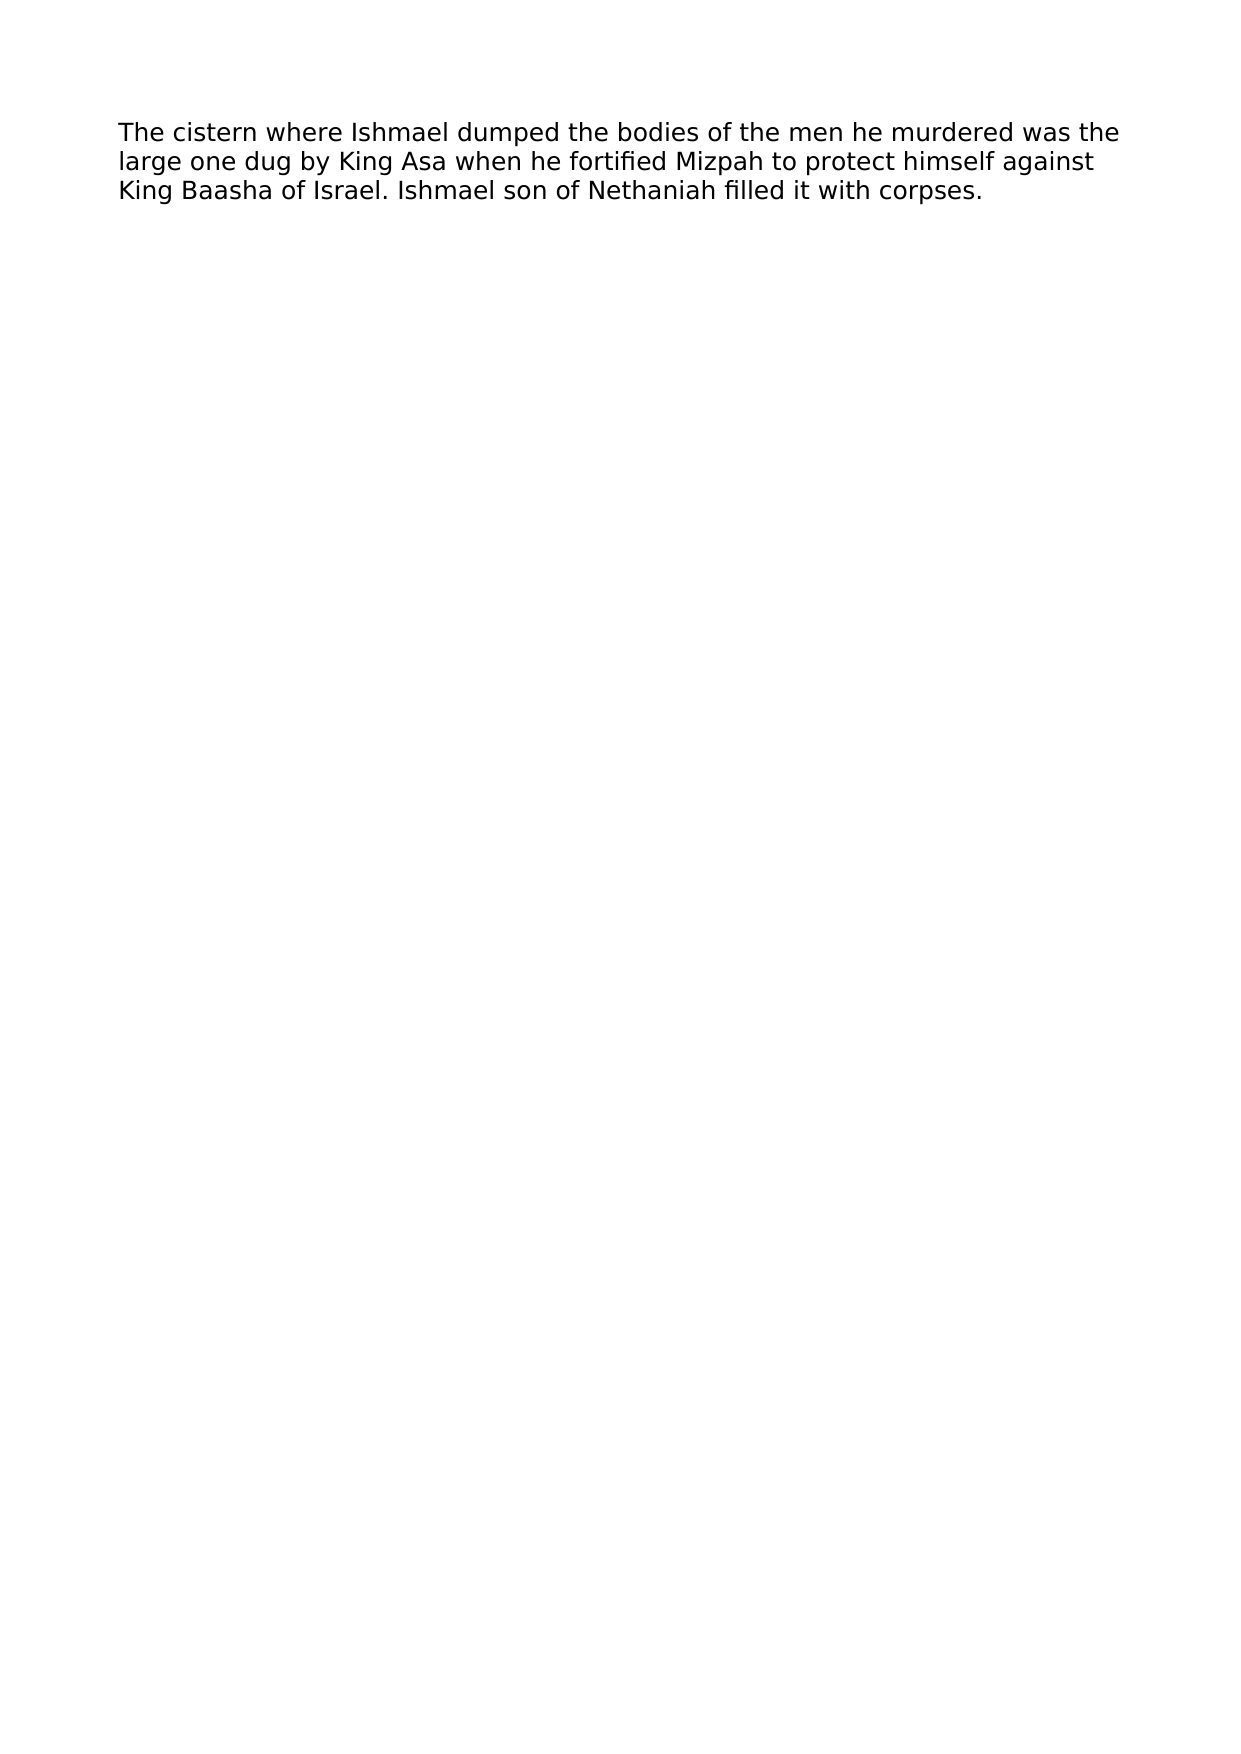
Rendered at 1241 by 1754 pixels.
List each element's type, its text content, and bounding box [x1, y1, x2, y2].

text The cistern where Ishmael dumped the bodies of the men he murdered was the large one dug by King Asa when he fortified Mizpah to protect himself against King Baasha of Israel. Ishmael son of Nethaniah filled it with corpses. [118, 118, 1122, 206]
